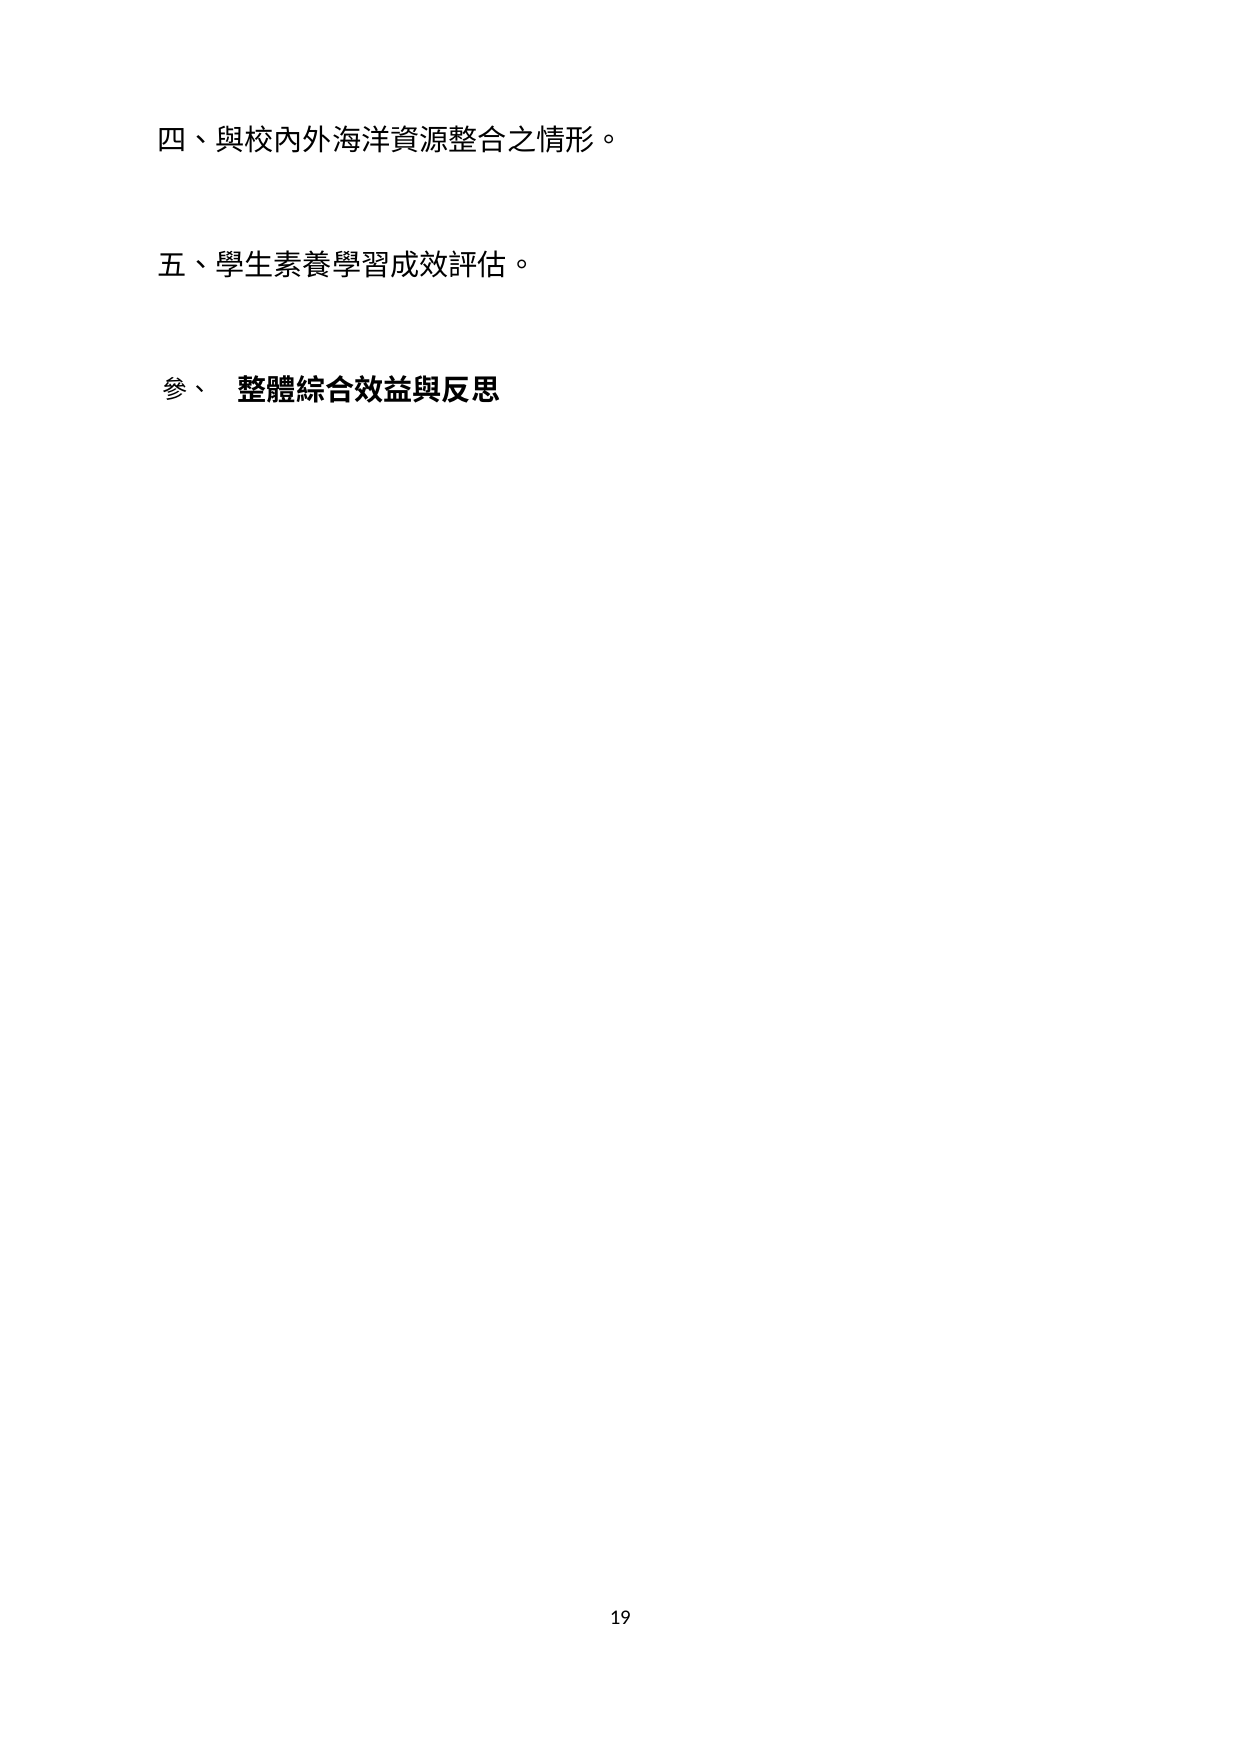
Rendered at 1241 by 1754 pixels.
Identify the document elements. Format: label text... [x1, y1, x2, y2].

text 四、與校內外海洋資源整合之情形。 [112, 96, 1128, 159]
text 五、學生素養學習成效評估。 [112, 221, 1128, 284]
list 整體綜合效益與反思 [162, 346, 1128, 409]
